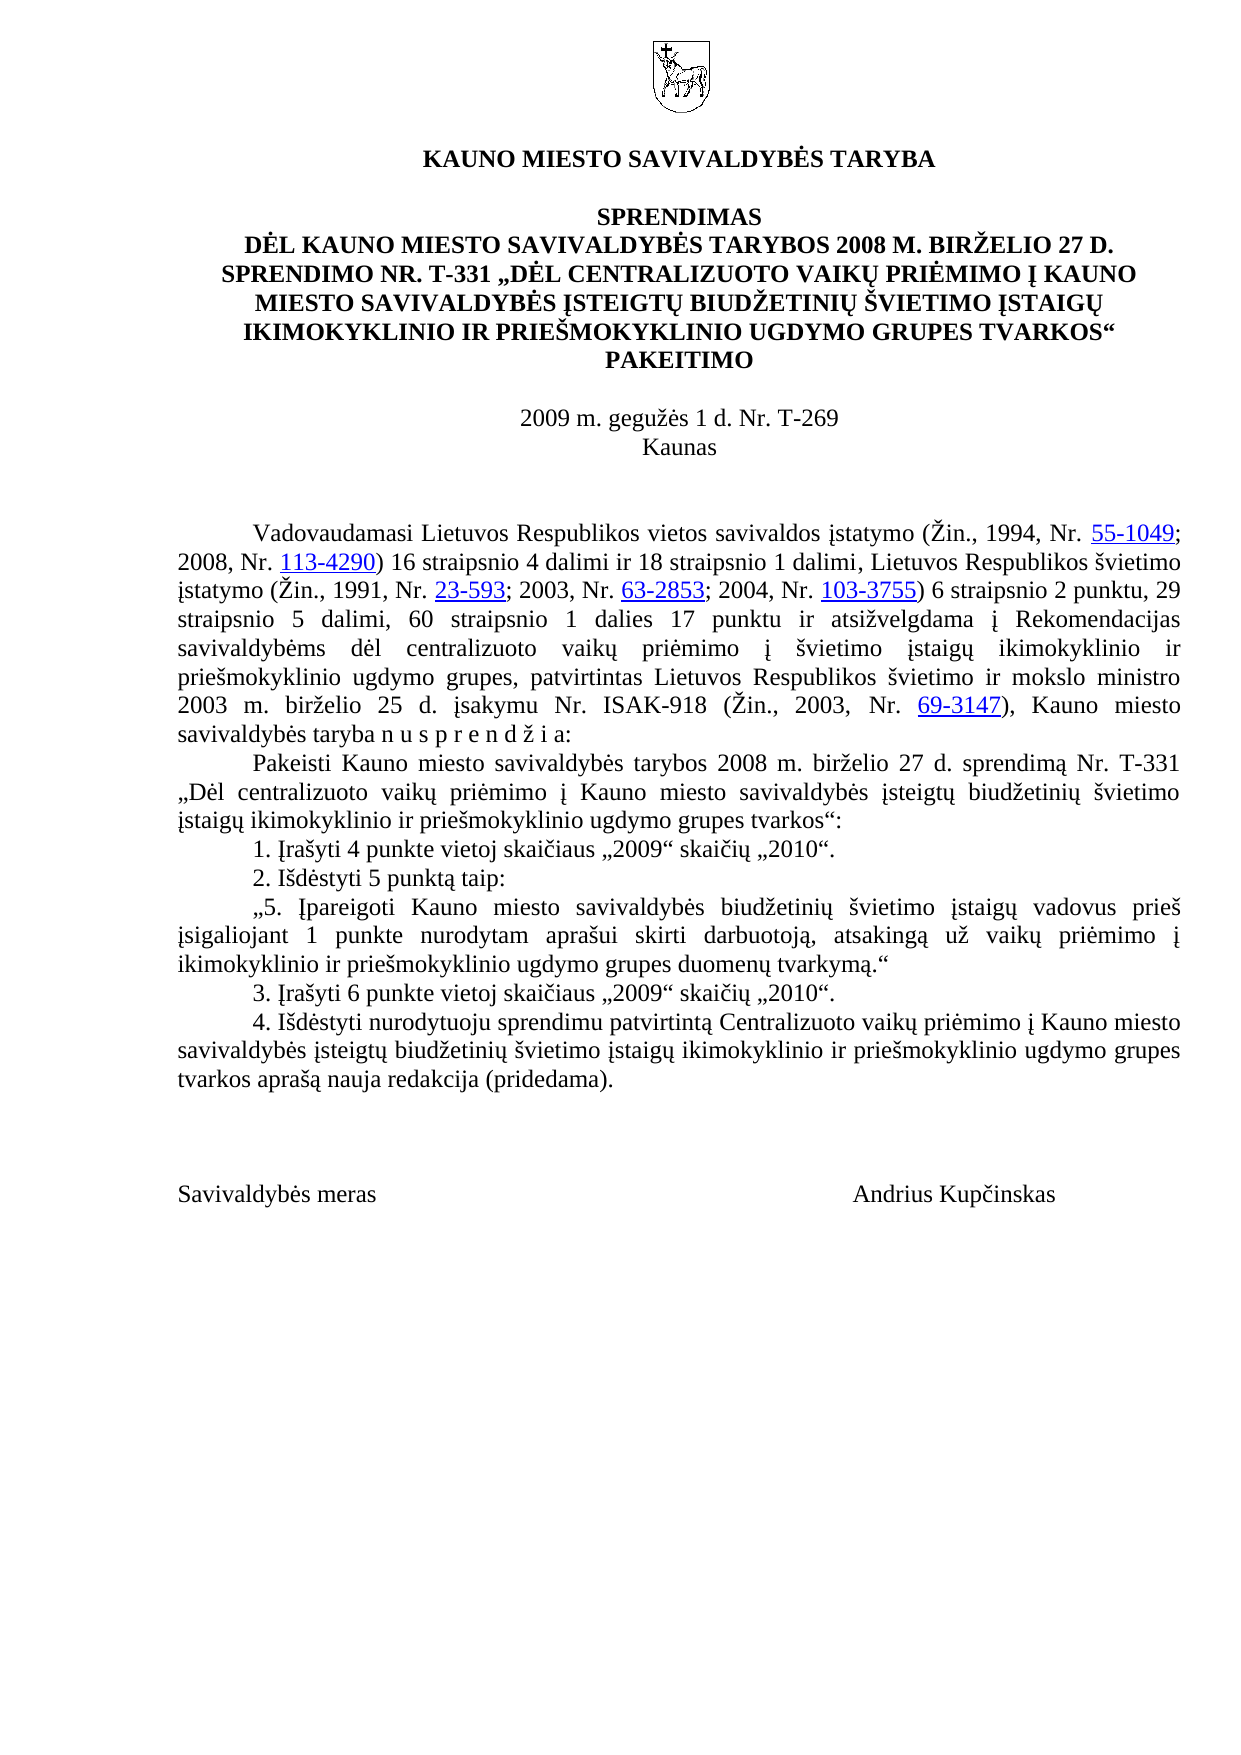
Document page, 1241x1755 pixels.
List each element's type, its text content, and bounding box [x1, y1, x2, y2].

text Kaunas [177, 432, 1181, 460]
text 3. Įrašyti 6 punkte vietoj skaičiaus „2009“ skaičių „2010“. [177, 978, 1181, 1007]
text 1. Įrašyti 4 punkte vietoj skaičiaus „2009“ skaičių „2010“. [177, 834, 1181, 863]
text KAUNO MIESTO SAVIVALDYBĖS TARYBA [177, 144, 1181, 173]
text DĖL KAUNO MIESTO SAVIVALDYBĖS TARYBOS 2008 M. BIRŽELIO 27 D. SPRENDIMO NR. T-331 „DĖL CENTRALIZUOTO VAIKŲ PRIĖMIMO Į KAUNO MIESTO SAVIVALDYBĖS ĮSTEIGTŲ BIUDŽETINIŲ ŠVIETIMO ĮSTAIGŲ IKIMOKYKLINIO IR PRIEŠMOKYKLINIO UGDYMO GRUPES TVARKOS“ PAKEITIMO [177, 230, 1181, 403]
text Vadovaudamasi Lietuvos Respublikos vietos savivaldos įstatymo (Žin., 1994, Nr. 55-1049; 2008, Nr. 113-4290) 16 straipsnio 4 dalimi ir 18 straipsnio 1 dalimi, Lietuvos Respublikos švietimo įstatymo (Žin., 1991, Nr. 23-593; 2003, Nr. 63-2853; 2004, Nr. 103-3755) 6 straipsnio 2 punktu, 29 straipsnio 5 dalimi, 60 straipsnio 1 dalies 17 punktu ir atsižvelgdama į Rekomendacijas savivaldybėms dėl centralizuoto vaikų priėmimo į švietimo įstaigų ikimokyklinio ir priešmokyklinio ugdymo grupes, patvirtintas Lietuvos Respublikos švietimo ir mokslo ministro 2003 m. birželio 25 d. įsakymu Nr. ISAK-918 (Žin., 2003, Nr. 69-3147), Kauno miesto savivaldybės taryba n u s p r e n d ž i a: [177, 518, 1181, 748]
text Pakeisti Kauno miesto savivaldybės tarybos 2008 m. birželio 27 d. sprendimą Nr. T-331 „Dėl centralizuoto vaikų priėmimo į Kauno miesto savivaldybės įsteigtų biudžetinių švietimo įstaigų ikimokyklinio ir priešmokyklinio ugdymo grupes tvarkos“: [177, 748, 1181, 834]
text Savivaldybės meras Andrius Kupčinskas [177, 1179, 1181, 1208]
text 2. Išdėstyti 5 punktą taip: [177, 863, 1181, 892]
text „5. Įpareigoti Kauno miesto savivaldybės biudžetinių švietimo įstaigų vadovus prieš įsigaliojant 1 punkte nurodytam aprašui skirti darbuotoją, atsakingą už vaikų priėmimo į ikimokyklinio ir priešmokyklinio ugdymo grupes duomenų tvarkymą.“ [177, 892, 1181, 978]
text 4. Išdėstyti nurodytuoju sprendimu patvirtintą Centralizuoto vaikų priėmimo į Kauno miesto savivaldybės įsteigtų biudžetinių švietimo įstaigų ikimokyklinio ir priešmokyklinio ugdymo grupes tvarkos aprašą nauja redakcija (pridedama). [177, 1007, 1181, 1093]
text SPRENDIMAS [177, 202, 1181, 230]
text 2009 m. gegužės 1 d. Nr. T-269 [177, 403, 1181, 432]
